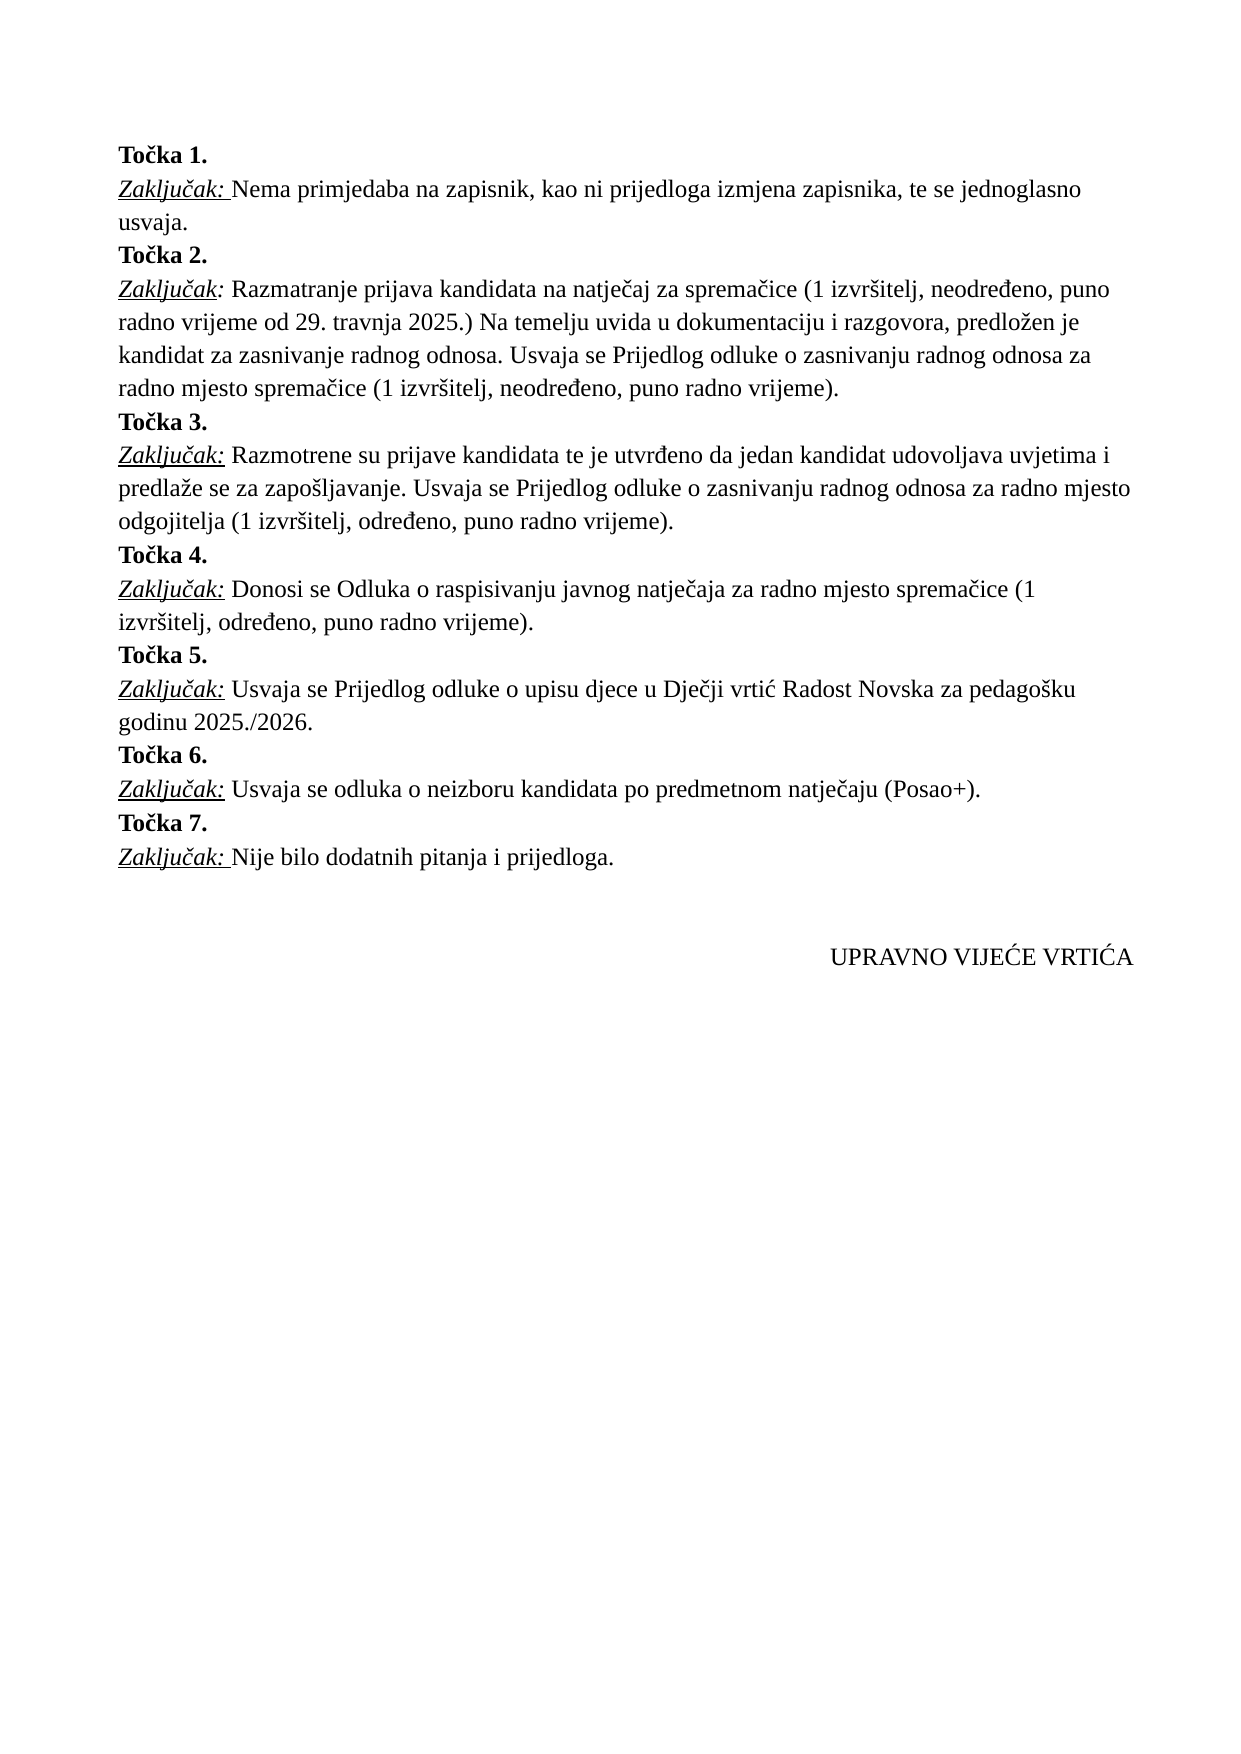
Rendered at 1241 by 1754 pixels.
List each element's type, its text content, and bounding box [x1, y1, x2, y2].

text Točka 4. [118, 540, 1134, 569]
text Zaključak: Donosi se Odluka o raspisivanju javnog natječaja za radno mjesto spremačice (1 izvršitelj, određeno, puno radno vrijeme). [118, 574, 1134, 635]
text UPRAVNO VIJEĆE VRTIĆA [118, 942, 1134, 971]
text Zaključak: Usvaja se Prijedlog odluke o upisu djece u Dječji vrtić Radost Novska za pedagošku godinu 2025./2026. [118, 674, 1134, 736]
text Zaključak: Razmatranje prijava kandidata na natječaj za spremačice (1 izvršitelj, neodređeno, puno radno vrijeme od 29. travnja 2025.) Na temelju uvida u dokumentaciju i razgovora, predložen je kandidat za zasnivanje radnog odnosa. Usvaja se Prijedlog odluke o zasnivanju radnog odnosa za radno mjesto spremačice (1 izvršitelj, neodređeno, puno radno vrijeme). [118, 274, 1134, 402]
text Točka 3. [118, 407, 1134, 435]
text Točka 2. [118, 240, 1134, 269]
text Točka 7. [118, 808, 1134, 837]
text Zaključak: Nije bilo dodatnih pitanja i prijedloga. [118, 842, 1134, 870]
text Točka 1. [118, 140, 1134, 169]
text Točka 5. [118, 640, 1134, 669]
text Zaključak: Nema primjedaba na zapisnik, kao ni prijedloga izmjena zapisnika, te se jednoglasno usvaja. [118, 174, 1134, 235]
text Točka 6. [118, 741, 1134, 769]
text Zaključak: Razmotrene su prijave kandidata te je utvrđeno da jedan kandidat udovoljava uvjetima i predlaže se za zapošljavanje. Usvaja se Prijedlog odluke o zasnivanju radnog odnosa za radno mjesto odgojitelja (1 izvršitelj, određeno, puno radno vrijeme). [118, 440, 1134, 535]
text Zaključak: Usvaja se odluka o neizboru kandidata po predmetnom natječaju (Posao+). [118, 774, 1134, 803]
